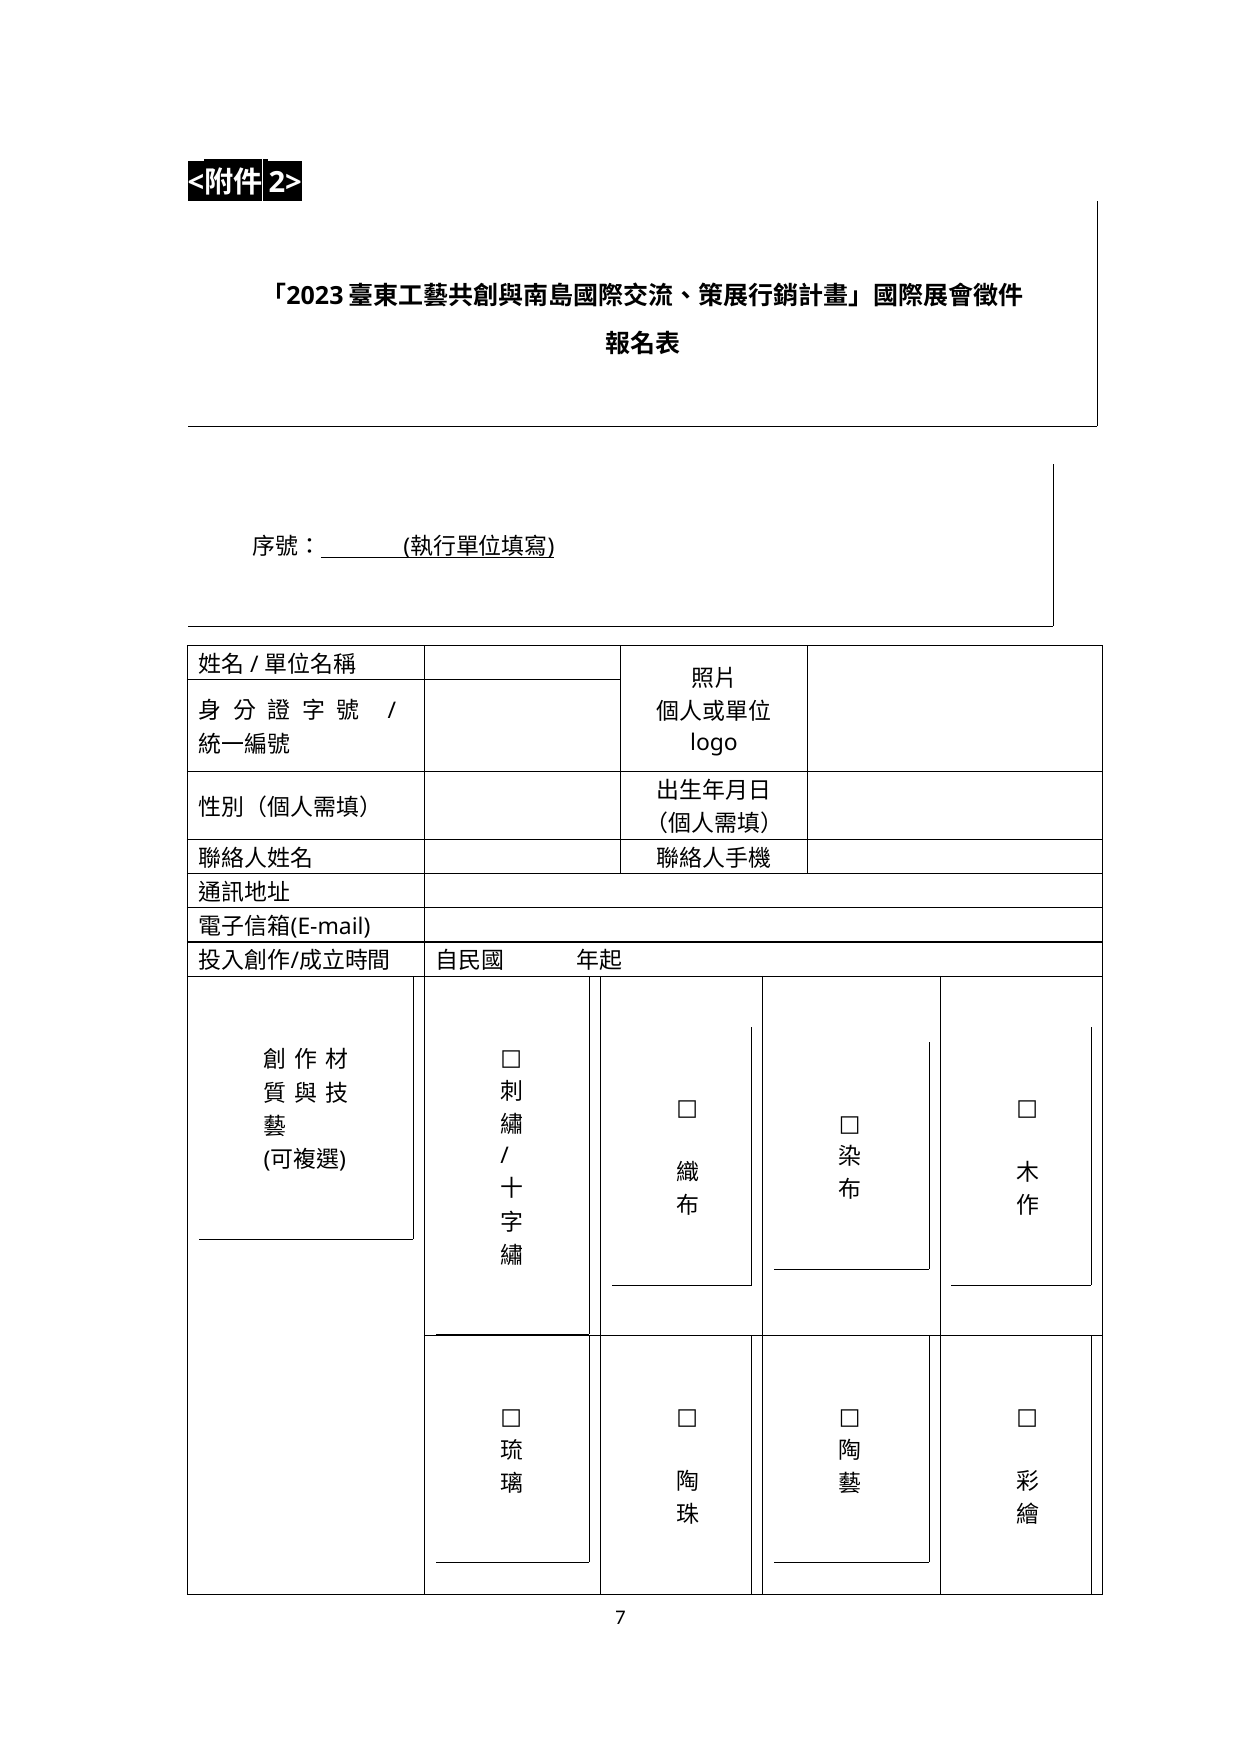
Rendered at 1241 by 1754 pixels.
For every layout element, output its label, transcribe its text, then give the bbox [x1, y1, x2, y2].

table_cell 電子信箱(E-mail) [188, 908, 424, 941]
table_cell [590, 977, 600, 1334]
table_cell [425, 772, 620, 838]
table_header 姓名 / 單位名稱 [188, 646, 424, 679]
table_cell 聯絡人手機 [621, 840, 807, 873]
table_cell 通訊地址 [188, 874, 424, 907]
table_cell 性別（個人需填） [188, 772, 424, 838]
text <附件2> [187, 159, 1053, 201]
text 「2023臺東工藝共創與南島國際交流、策展行銷計畫」國際展會徵件報名表 [187, 201, 1097, 426]
table_cell [425, 908, 1102, 941]
table_cell □ 木作 [941, 977, 1102, 1334]
table_cell 出生年月日 （個人需填） [621, 772, 807, 838]
table_cell □ 陶藝 [763, 1336, 940, 1594]
table_cell [752, 1336, 762, 1594]
table_cell □ 陶珠 [601, 1336, 751, 1594]
table_header [808, 646, 1102, 771]
table_cell [808, 772, 1102, 838]
table_header 照片 個人或單位logo [621, 646, 807, 771]
table_cell □ 織布 [601, 977, 762, 1334]
text 序號： (執行單位填寫) [187, 464, 1053, 626]
table_cell [1092, 1336, 1102, 1594]
table_cell □ 刺繡/‬十字繡 [425, 977, 589, 1334]
table_cell □ 染布 [763, 977, 940, 1334]
table_cell 創作材質與技藝 (‬可複選)‬ [188, 977, 424, 1594]
table_cell 聯絡人姓名 [188, 840, 424, 873]
table_cell 投入創作/成立時間 [188, 943, 424, 976]
table_cell □ 彩繪 [941, 1336, 1091, 1594]
table_cell [425, 874, 1102, 907]
table_cell 自民國 年起 [425, 943, 1102, 976]
table_cell [808, 840, 1102, 873]
table_cell 身分證字號 / 統一編號 [188, 680, 424, 771]
table_header [425, 646, 620, 679]
table_cell [425, 840, 620, 873]
table_cell □ 琉璃 [425, 1336, 600, 1594]
table_cell [425, 680, 620, 771]
